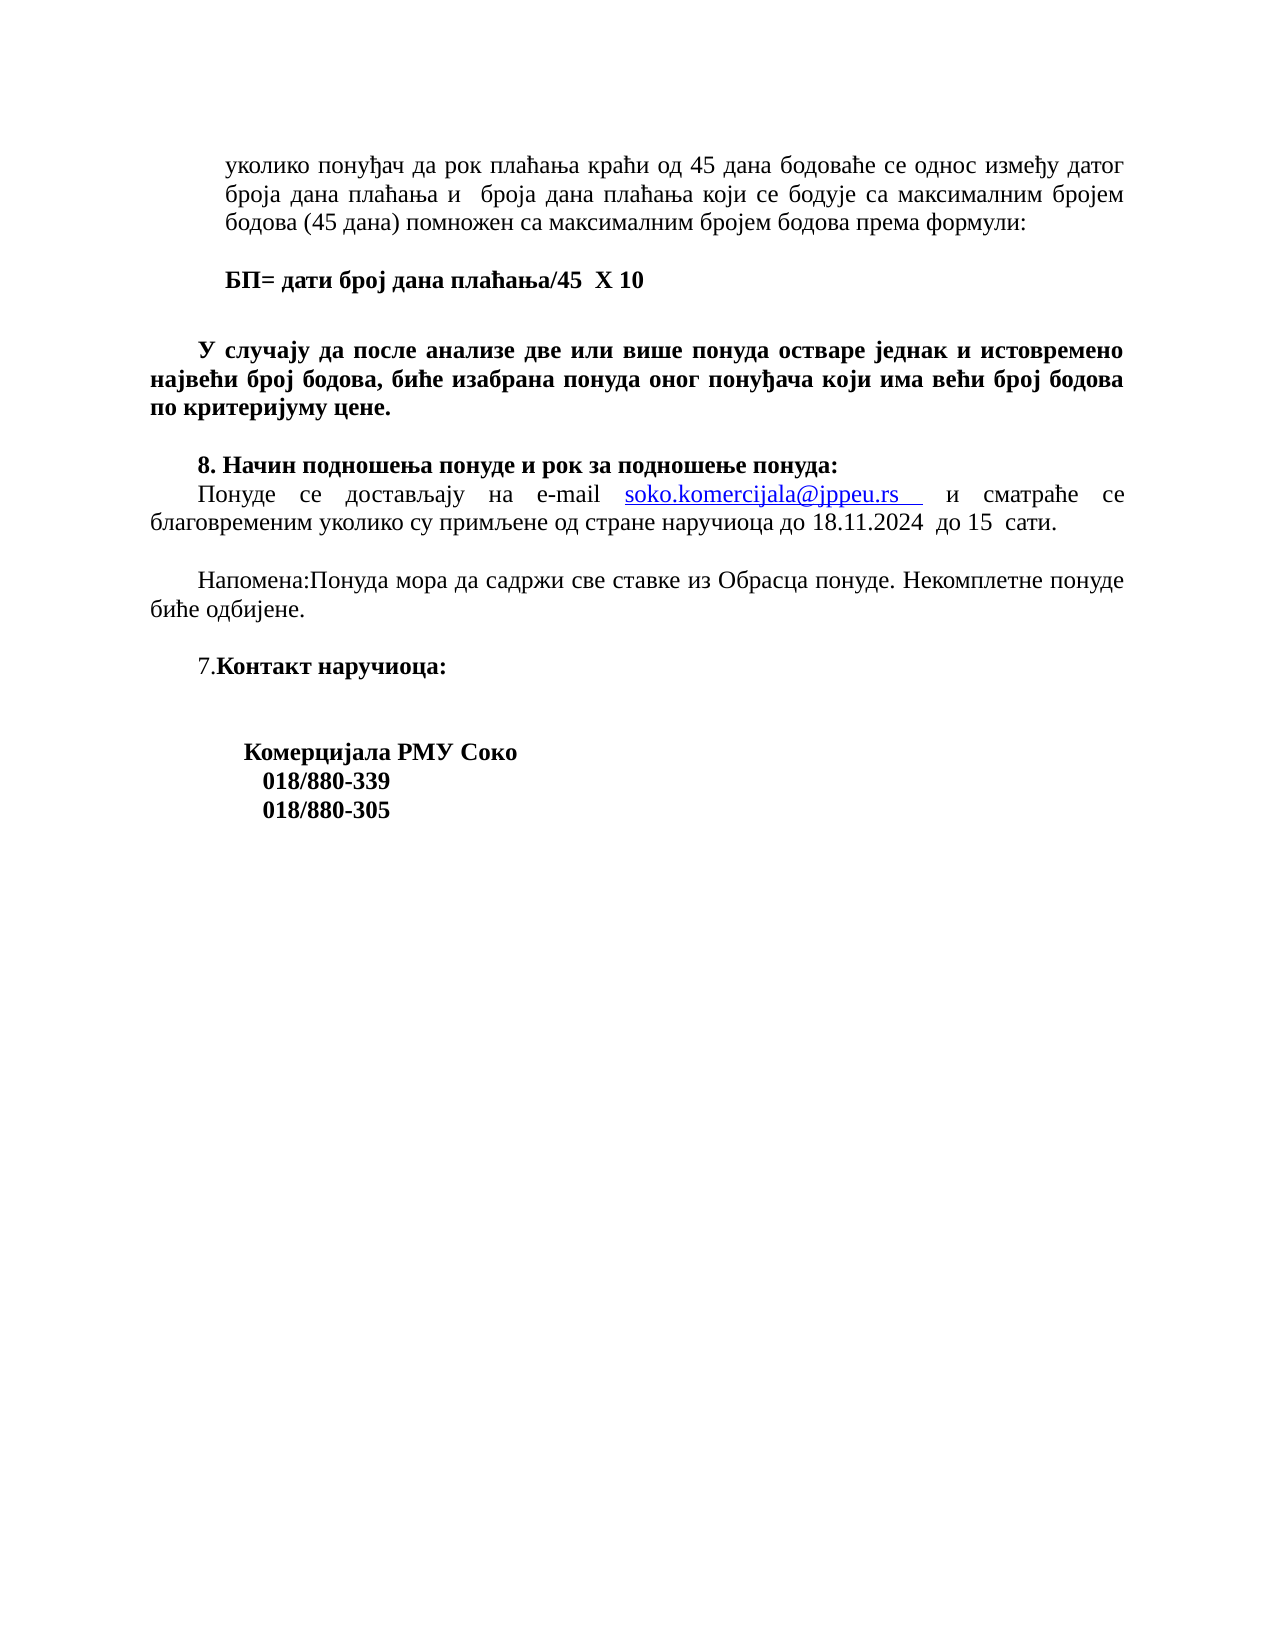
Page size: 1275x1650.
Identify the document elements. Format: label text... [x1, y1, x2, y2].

list Контакт наручиоца: [150, 651, 1125, 680]
text 018/880-339 [225, 766, 1125, 795]
text У случају да после анализе две или више понуда остваре једнак и истовремено највећи број бодова, биће изабрана понуда оног понуђача који има већи број бодова по критеријуму цене. [150, 335, 1125, 421]
text Напомена:Понуда мора да садржи све ставке из Обрасца понуде. Некомплетне понуде биће одбијене. [150, 565, 1125, 622]
text Комерцијала РМУ Соко [225, 737, 1125, 766]
text Понуде се достављају на e-mail soko.komercijala@jppeu.rs и сматраће се благовременим уколико су примљене од стране наручиоца до 18.11.2024 до 15 сати. [150, 479, 1125, 536]
text БП= дати број дана плаћања/45 X 10 [225, 265, 1125, 294]
text 018/880-305 [225, 795, 1125, 824]
text 8. Начин подношења понуде и рок за подношење понуда: [150, 450, 1125, 479]
text уколико понуђач да рок плаћања краћи од 45 дана бодоваће се однос између датог броја дана плаћања и броја дана плаћања који се бодује са максималним бројем бодова (45 дана) помножен са максималним бројем бодова према формули: [225, 150, 1125, 236]
